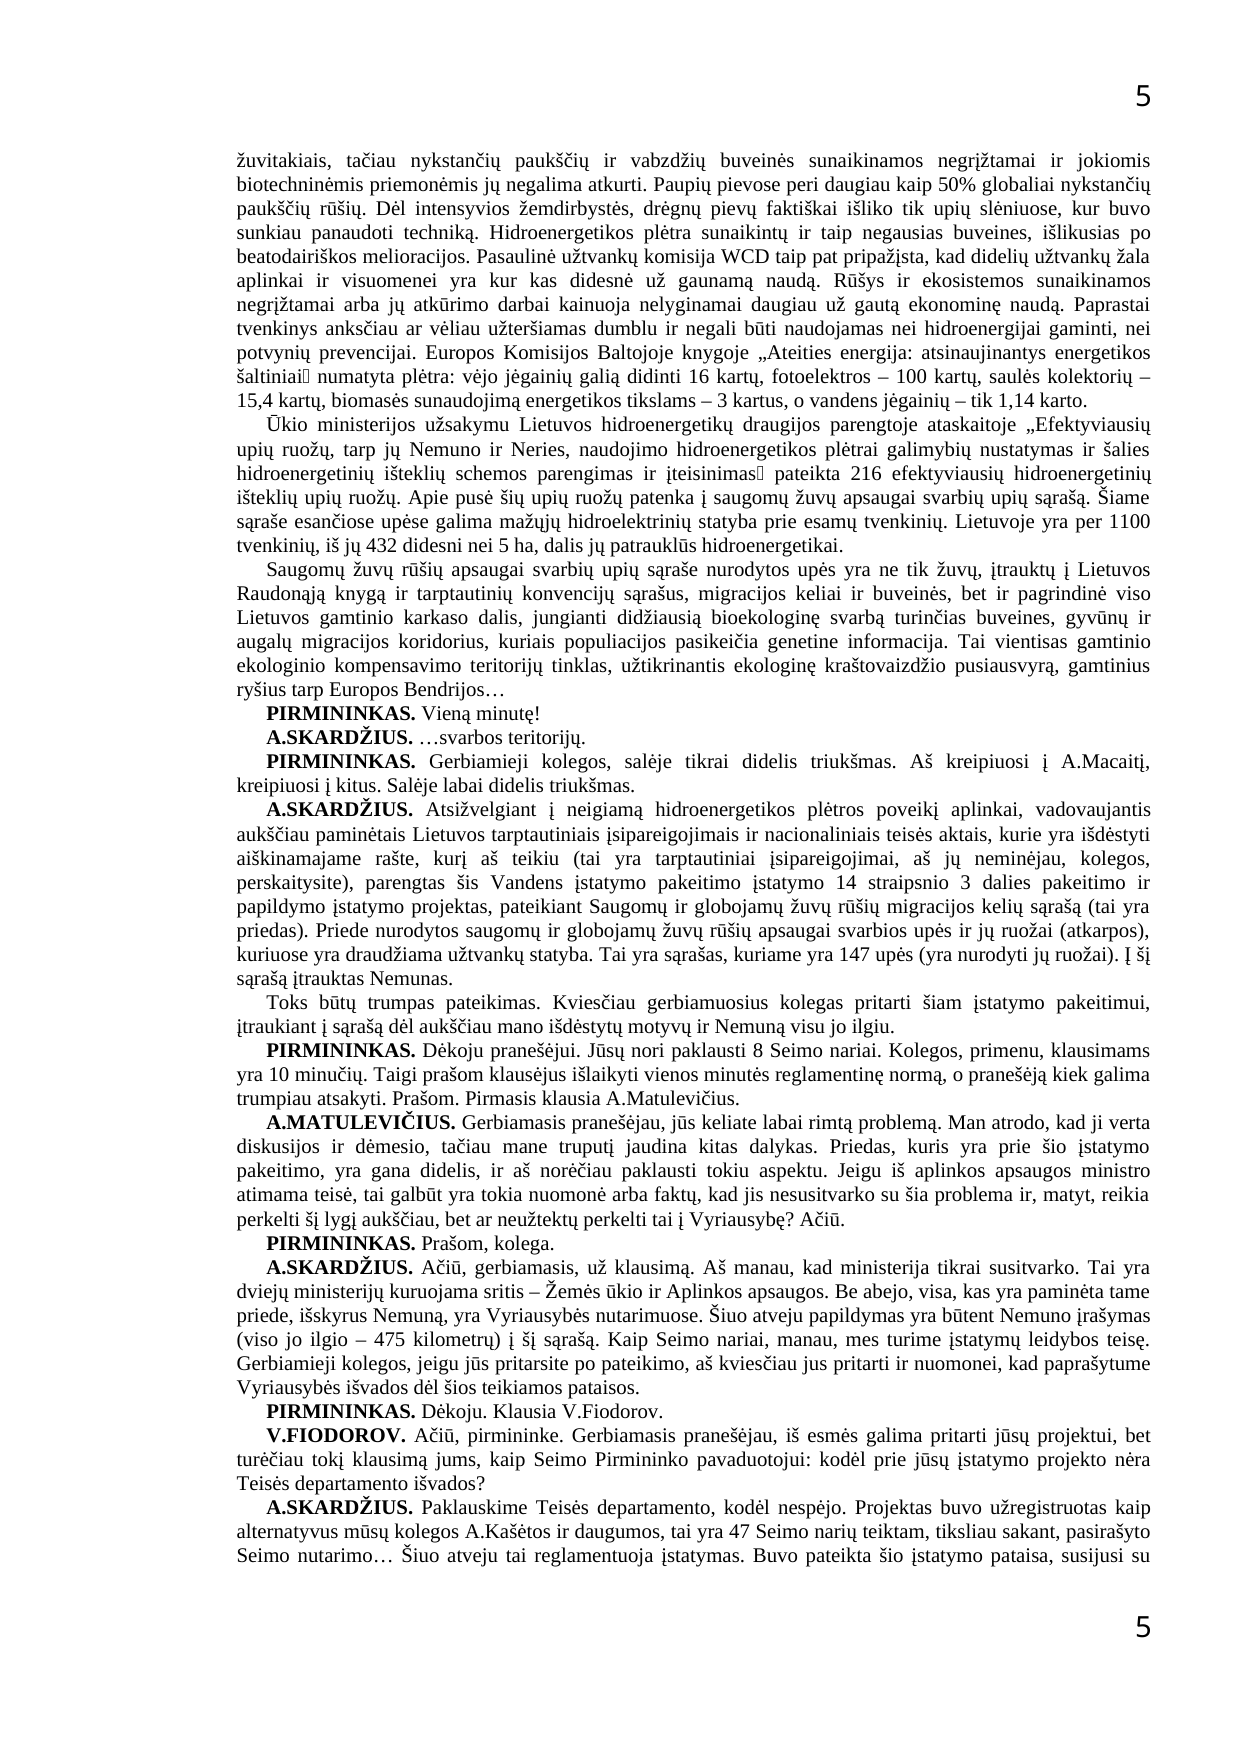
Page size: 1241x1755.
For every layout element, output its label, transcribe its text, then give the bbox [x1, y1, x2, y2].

text A.SKARDŽIUS. Ačiū, gerbiamasis, už klausimą. Aš manau, kad ministerija tikrai susitvarko. Tai yra dviejų ministerijų kuruojama sritis – Žemės ūkio ir Aplinkos apsaugos. Be abejo, visa, kas yra paminėta tame priede, išskyrus Nemuną, yra Vyriausybės nutarimuose. Šiuo atveju papildymas yra būtent Nemuno įrašymas (viso jo ilgio – 475 kilometrų) į šį sąrašą. Kaip Seimo nariai, manau, mes turime įstatymų leidybos teisę. Gerbiamieji kolegos, jeigu jūs pritarsite po pateikimo, aš kviesčiau jus pritarti ir nuomonei, kad paprašytume Vyriausybės išvados dėl šios teikiamos pataisos. [236, 1254, 1152, 1399]
text PIRMININKAS. Dėkoju pranešėjui. Jūsų nori paklausti 8 Seimo nariai. Kolegos, primenu, klausimams yra 10 minučių. Taigi prašom klausėjus išlaikyti vienos minutės reglamentinę normą, o pranešėją kiek galima trumpiau atsakyti. Prašom. Pirmasis klausia A.Matulevičius. [236, 1038, 1152, 1110]
text Ūkio ministerijos užsakymu Lietuvos hidroenergetikų draugijos parengtoje ataskaitoje „Efektyviausių upių ruožų, tarp jų Nemuno ir Neries, naudojimo hidroenergetikos plėtrai galimybių nustatymas ir šalies hidroenergetinių išteklių schemos parengimas ir įteisinimas pateikta 216 efektyviausių hidroenergetinių išteklių upių ruožų. Apie pusė šių upių ruožų patenka į saugomų žuvų apsaugai svarbių upių sąrašą. Šiame sąraše esančiose upėse galima mažųjų hidroelektrinių statyba prie esamų tvenkinių. Lietuvoje yra per 1100 tvenkinių, iš jų 432 didesni nei 5 ha, dalis jų patrauklūs hidroenergetikai. [236, 412, 1152, 557]
text PIRMININKAS. Dėkoju. Klausia V.Fiodorov. [236, 1399, 1152, 1423]
text A.SKARDŽIUS. Atsižvelgiant į neigiamą hidroenergetikos plėtros poveikį aplinkai, vadovaujantis aukščiau paminėtais Lietuvos tarptautiniais įsipareigojimais ir nacionaliniais teisės aktais, kurie yra išdėstyti aiškinamajame rašte, kurį aš teikiu (tai yra tarptautiniai įsipareigojimai, aš jų neminėjau, kolegos, perskaitysite), parengtas šis Vandens įstatymo pakeitimo įstatymo 14 straipsnio 3 dalies pakeitimo ir papildymo įstatymo projektas, pateikiant Saugomų ir globojamų žuvų rūšių migracijos kelių sąrašą (tai yra priedas). Priede nurodytos saugomų ir globojamų žuvų rūšių apsaugai svarbios upės ir jų ruožai (atkarpos), kuriuose yra draudžiama užtvankų statyba. Tai yra sąrašas, kuriame yra 147 upės (yra nurodyti jų ruožai). Į šį sąrašą įtrauktas Nemunas. [236, 797, 1152, 990]
text PIRMININKAS. Prašom, kolega. [236, 1231, 1152, 1254]
text A.MATULEVIČIUS. Gerbiamasis pranešėjau, jūs keliate labai rimtą problemą. Man atrodo, kad ji verta diskusijos ir dėmesio, tačiau mane truputį jaudina kitas dalykas. Priedas, kuris yra prie šio įstatymo pakeitimo, yra gana didelis, ir aš norėčiau paklausti tokiu aspektu. Jeigu iš aplinkos apsaugos ministro atimama teisė, tai galbūt yra tokia nuomonė arba faktų, kad jis nesusitvarko su šia problema ir, matyt, reikia perkelti šį lygį aukščiau, bet ar neužtektų perkelti tai į Vyriausybę? Ačiū. [236, 1110, 1152, 1231]
text žuvitakiais, tačiau nykstančių paukščių ir vabzdžių buveinės sunaikinamos negrįžtamai ir jokiomis biotechninėmis priemonėmis jų negalima atkurti. Paupių pievose peri daugiau kaip 50% globaliai nykstančių paukščių rūšių. Dėl intensyvios žemdirbystės, drėgnų pievų faktiškai išliko tik upių slėniuose, kur buvo sunkiau panaudoti techniką. Hidroenergetikos plėtra sunaikintų ir taip negausias buveines, išlikusias po beatodairiškos melioracijos. Pasaulinė užtvankų komisija WCD taip pat pripažįsta, kad didelių užtvankų žala aplinkai ir visuomenei yra kur kas didesnė už gaunamą naudą. Rūšys ir ekosistemos sunaikinamos negrįžtamai arba jų atkūrimo darbai kainuoja nelyginamai daugiau už gautą ekonominę naudą. Paprastai tvenkinys anksčiau ar vėliau užteršiamas dumblu ir negali būti naudojamas nei hidroenergijai gaminti, nei potvynių prevencijai. Europos Komisijos Baltojoje knygoje „Ateities energija: atsinaujinantys energetikos šaltiniai numatyta plėtra: vėjo jėgainių galią didinti 16 kartų, fotoelektros – 100 kartų, saulės kolektorių – 15,4 kartų, biomasės sunaudojimą energetikos tikslams – 3 kartus, o vandens jėgainių – tik 1,14 karto. [236, 148, 1152, 412]
text V.FIODOROV. Ačiū, pirmininke. Gerbiamasis pranešėjau, iš esmės galima pritarti jūsų projektui, bet turėčiau tokį klausimą jums, kaip Seimo Pirmininko pavaduotojui: kodėl prie jūsų įstatymo projekto nėra Teisės departamento išvados? [236, 1423, 1152, 1495]
text Saugomų žuvų rūšių apsaugai svarbių upių sąraše nurodytos upės yra ne tik žuvų, įtrauktų į Lietuvos Raudonąją knygą ir tarptautinių konvencijų sąrašus, migracijos keliai ir buveinės, bet ir pagrindinė viso Lietuvos gamtinio karkaso dalis, jungianti didžiausią bioekologinę svarbą turinčias buveines, gyvūnų ir augalų migracijos koridorius, kuriais populiacijos pasikeičia genetine informacija. Tai vientisas gamtinio ekologinio kompensavimo teritorijų tinklas, užtikrinantis ekologinę kraštovaizdžio pusiausvyrą, gamtinius ryšius tarp Europos Bendrijos… [236, 557, 1152, 701]
text Toks būtų trumpas pateikimas. Kviesčiau gerbiamuosius kolegas pritarti šiam įstatymo pakeitimui, įtraukiant į sąrašą dėl aukščiau mano išdėstytų motyvų ir Nemuną visu jo ilgiu. [236, 990, 1152, 1038]
text A.SKARDŽIUS. Paklauskime Teisės departamento, kodėl nespėjo. Projektas buvo užregistruotas kaip alternatyvus mūsų kolegos A.Kašėtos ir daugumos, tai yra 47 Seimo narių teiktam, tiksliau sakant, pasirašyto Seimo nutarimo… Šiuo atveju tai reglamentuoja įstatymas. Buvo pateikta šio įstatymo pataisa, susijusi su [236, 1495, 1152, 1567]
text A.SKARDŽIUS. …svarbos teritorijų. [236, 725, 1152, 749]
text PIRMININKAS. Gerbiamieji kolegos, salėje tikrai didelis triukšmas. Aš kreipiuosi į A.Macaitį, kreipiuosi į kitus. Salėje labai didelis triukšmas. [236, 749, 1152, 797]
text PIRMININKAS. Vieną minutę! [236, 701, 1152, 725]
